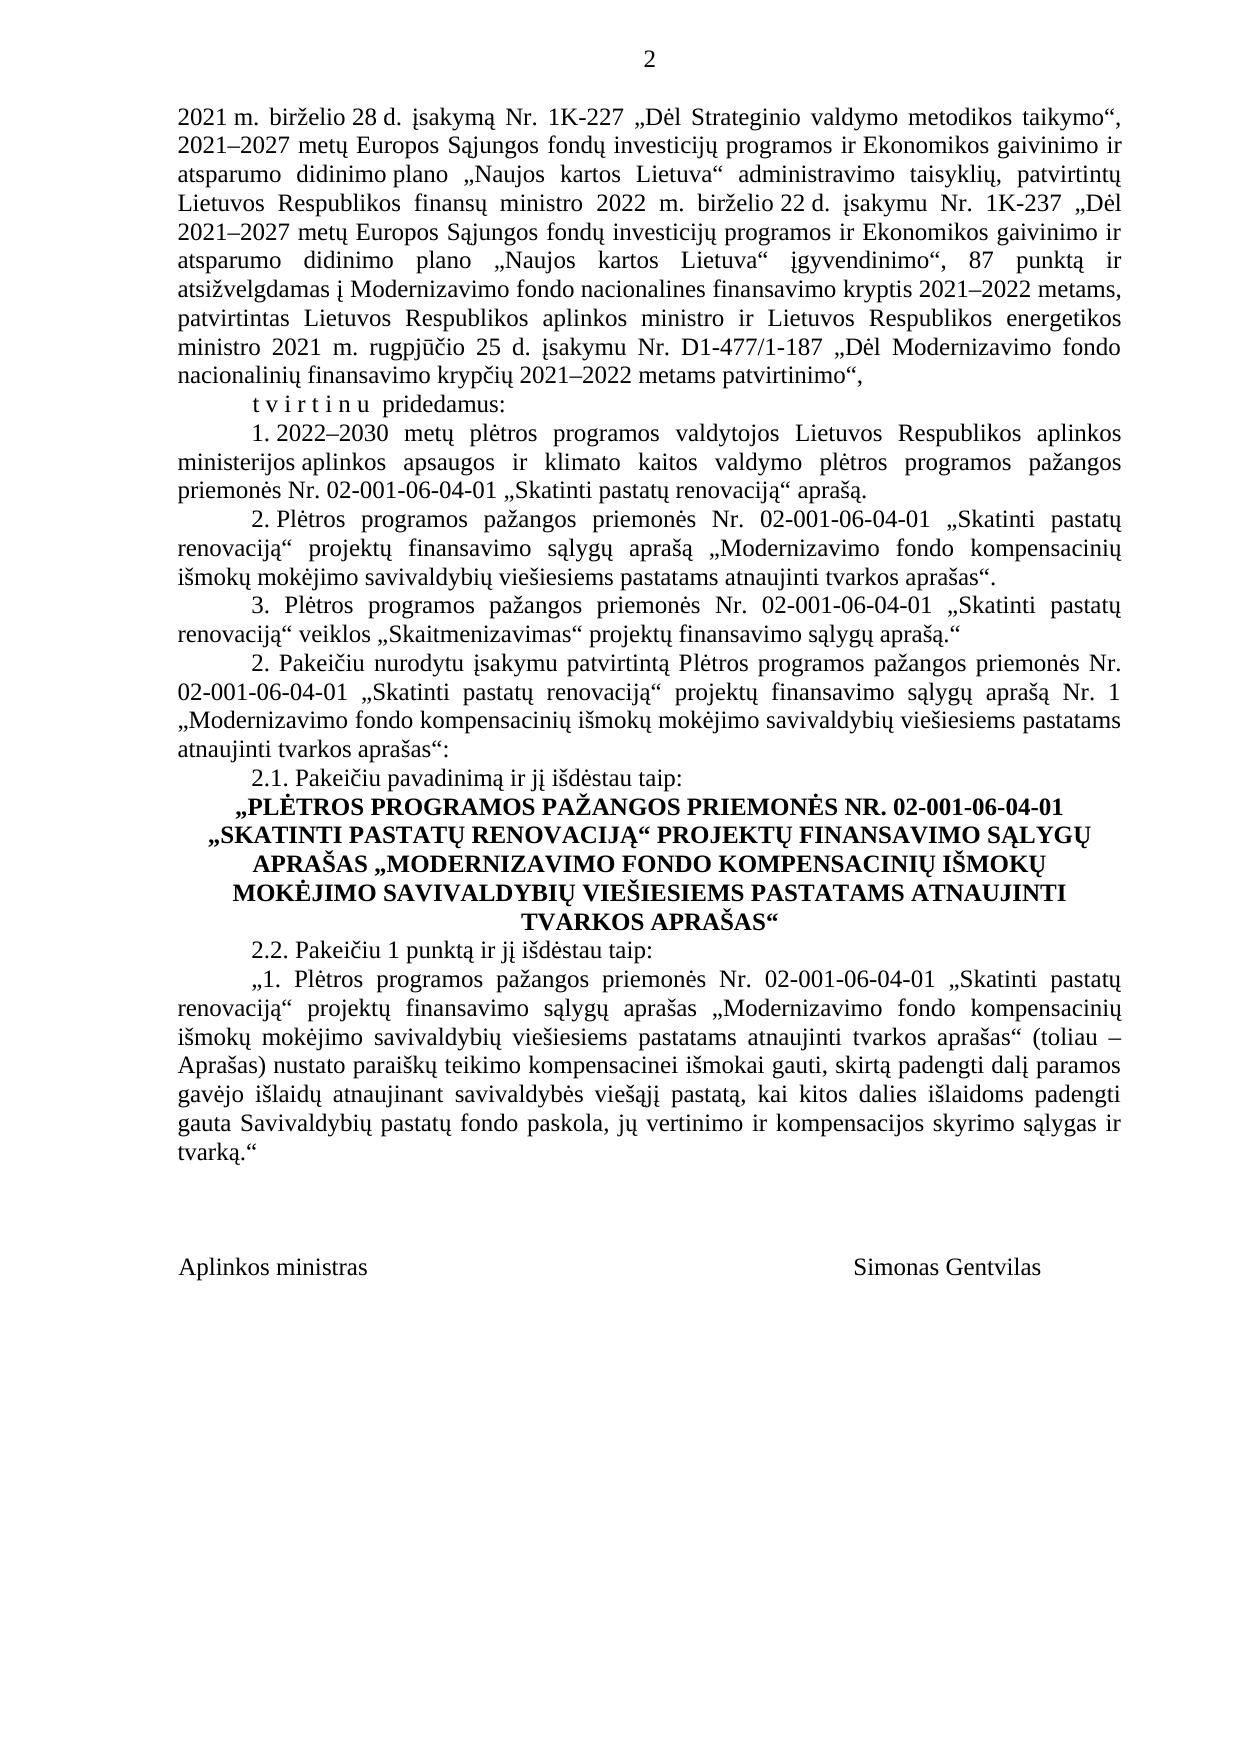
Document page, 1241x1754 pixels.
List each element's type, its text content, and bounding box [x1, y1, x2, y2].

text 1. 2022–2030 metų plėtros programos valdytojos Lietuvos Respublikos aplinkos ministerijos aplinkos apsaugos ir klimato kaitos valdymo plėtros programos pažangos priemonės Nr. 02-001-06-04-01 „Skatinti pastatų renovaciją“ aprašą. [177, 418, 1122, 504]
text Aplinkos ministras Simonas Gentvilas [178, 1252, 1106, 1281]
text „1. Plėtros programos pažangos priemonės Nr. 02-001-06-04-01 „Skatinti pastatų renovaciją“ projektų finansavimo sąlygų aprašas „Modernizavimo fondo kompensacinių išmokų mokėjimo savivaldybių viešiesiems pastatams atnaujinti tvarkos aprašas“ (toliau – Aprašas) nustato paraiškų teikimo kompensacinei išmokai gauti, skirtą padengti dalį paramos gavėjo išlaidų atnaujinant savivaldybės viešąjį pastatą, kai kitos dalies išlaidoms padengti gauta Savivaldybių pastatų fondo paskola, jų vertinimo ir kompensacijos skyrimo sąlygas ir tvarką.“ [177, 964, 1122, 1166]
text 2. Pakeičiu nurodytu įsakymu patvirtintą Plėtros programos pažangos priemonės Nr. 02-001-06-04-01 „Skatinti pastatų renovaciją“ projektų finansavimo sąlygų aprašą Nr. 1 „Modernizavimo fondo kompensacinių išmokų mokėjimo savivaldybių viešiesiems pastatams atnaujinti tvarkos aprašas“: [177, 648, 1122, 763]
text „PLĖTROS PROGRAMOS PAŽANGOS PRIEMONĖS NR. 02-001-06-04-01 „SKATINTI PASTATŲ RENOVACIJĄ“ PROJEKTŲ FINANSAVIMO SĄLYGŲ APRAŠAS „MODERNIZAVIMO FONDO KOMPENSACINIŲ IŠMOKŲ MOKĖJIMO SAVIVALDYBIŲ VIEŠIESIEMS PASTATAMS ATNAUJINTI TVARKOS APRAŠAS“ [177, 792, 1122, 936]
text 2021 m. birželio 28 d. įsakymą Nr. 1K-227 „Dėl Strateginio valdymo metodikos taikymo“, 2021–2027 metų Europos Sąjungos fondų investicijų programos ir Ekonomikos gaivinimo ir atsparumo didinimo plano „Naujos kartos Lietuva“ administravimo taisyklių, patvirtintų Lietuvos Respublikos finansų ministro 2022 m. birželio 22 d. įsakymu Nr. 1K-237 „Dėl 2021–2027 metų Europos Sąjungos fondų investicijų programos ir Ekonomikos gaivinimo ir atsparumo didinimo plano „Naujos kartos Lietuva“ įgyvendinimo“, 87 punktą ir atsižvelgdamas į Modernizavimo fondo nacionalines finansavimo kryptis 2021–2022 metams, patvirtintas Lietuvos Respublikos aplinkos ministro ir Lietuvos Respublikos energetikos ministro 2021 m. rugpjūčio 25 d. įsakymu Nr. D1-477/1-187 „Dėl Modernizavimo fondo nacionalinių finansavimo krypčių 2021–2022 metams patvirtinimo“, [177, 102, 1122, 389]
text 2.2. Pakeičiu 1 punktą ir jį išdėstau taip: [177, 936, 1122, 964]
text tvirtinu pridedamus: [177, 389, 1122, 418]
text 2.1. Pakeičiu pavadinimą ir jį išdėstau taip: [177, 763, 1122, 792]
text 2. Plėtros programos pažangos priemonės Nr. 02-001-06-04-01 „Skatinti pastatų renovaciją“ projektų finansavimo sąlygų aprašą „Modernizavimo fondo kompensacinių išmokų mokėjimo savivaldybių viešiesiems pastatams atnaujinti tvarkos aprašas“. [177, 504, 1122, 591]
text 3. Plėtros programos pažangos priemonės Nr. 02-001-06-04-01 „Skatinti pastatų renovaciją“ veiklos „Skaitmenizavimas“ projektų finansavimo sąlygų aprašą.“ [177, 591, 1122, 648]
